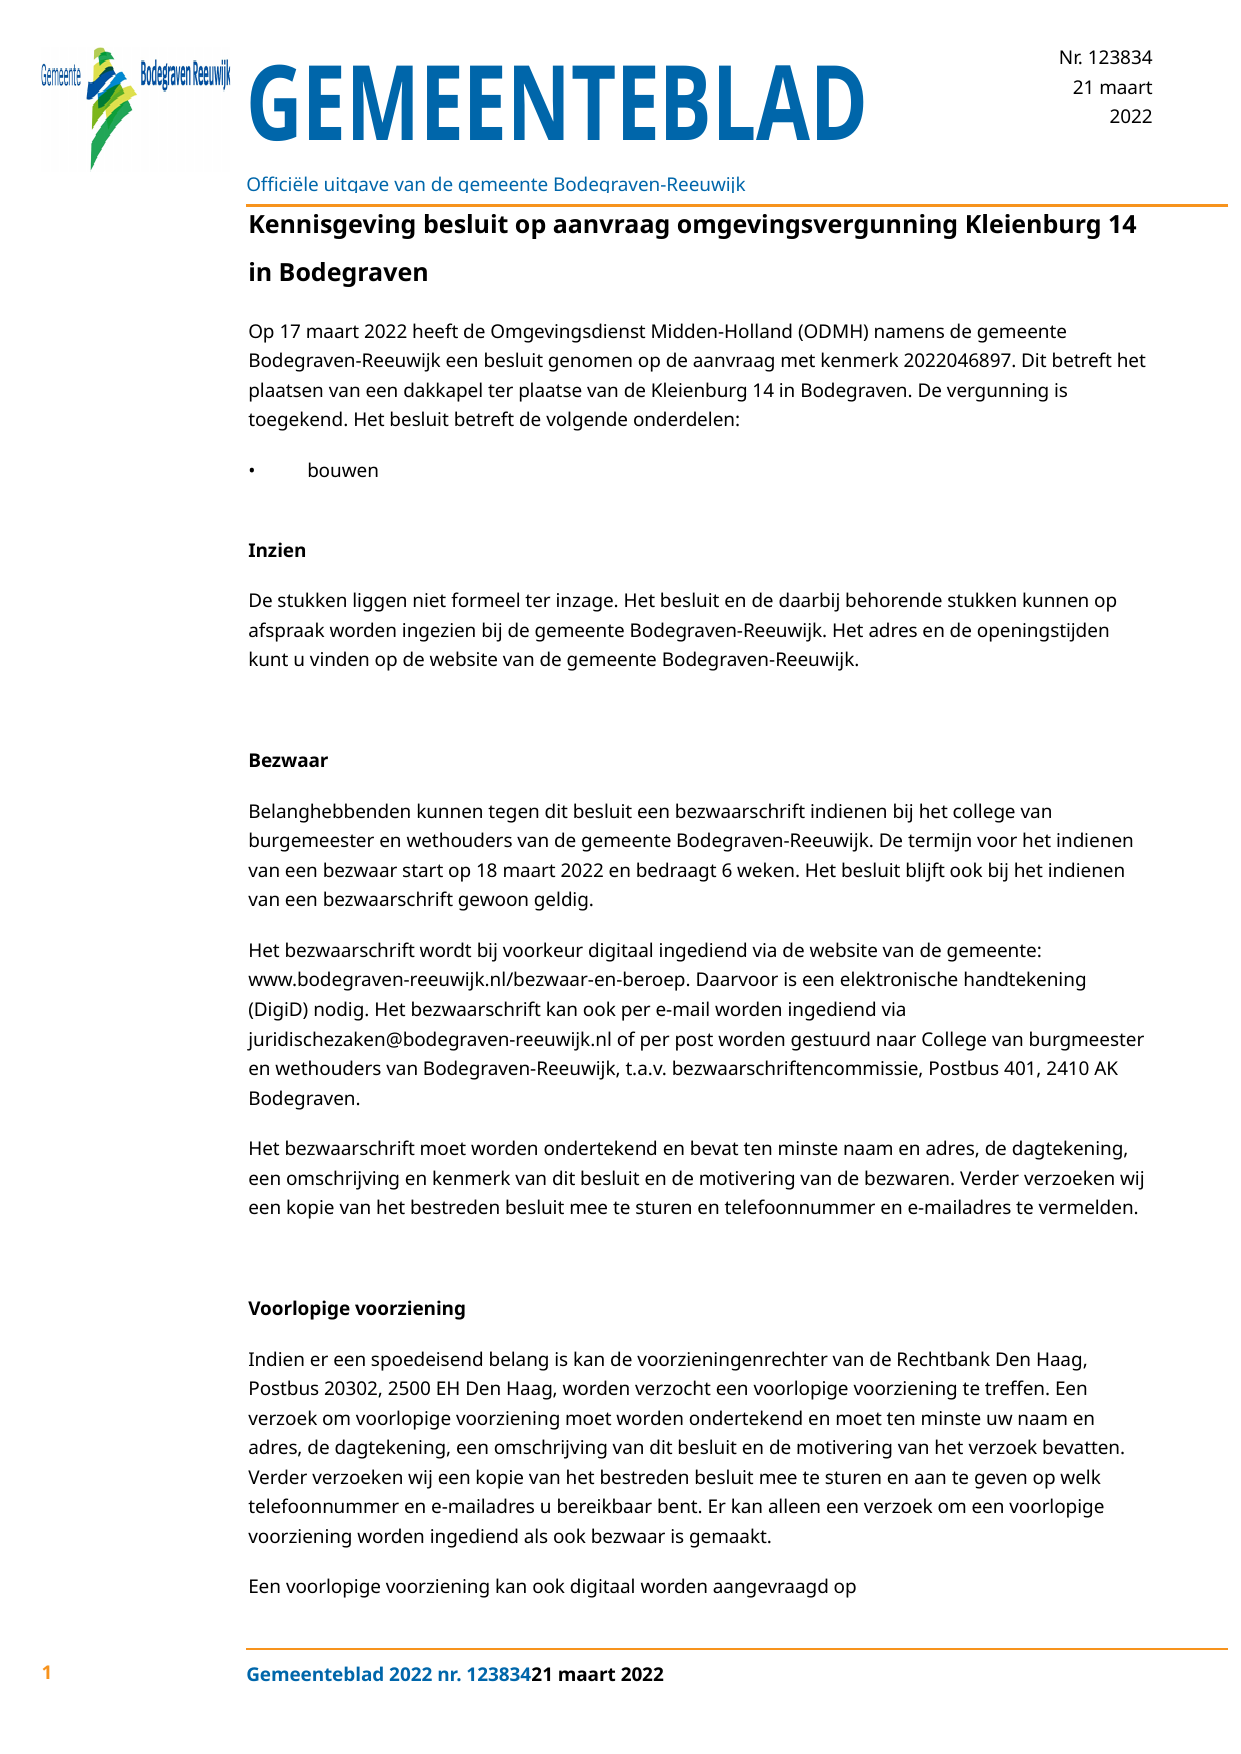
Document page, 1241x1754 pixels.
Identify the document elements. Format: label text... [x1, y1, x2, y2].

text Kennisgeving besluit op aanvraag omgevingsvergunning Kleienburg 14 in Bodegraven [248, 207, 1152, 288]
text Het bezwaarschrift wordt bij voorkeur digitaal ingediend via de website van de gemeente: www.bodegraven-reeuwijk.nl/bezwaar-en-beroep. Daarvoor is een elektronische handtekening (DigiD) nodig. Het bezwaarschrift kan ook per e-mail worden ingediend via juridischezaken@bodegraven-reeuwijk.nl of per post worden gestuurd naar College van burgmeester en wethouders van Bodegraven-Reeuwijk, t.a.v. bezwaarschriftencommissie, Postbus 401, 2410 AK Bodegraven. [248, 937, 1152, 1111]
text Het bezwaarschrift moet worden ondertekend en bevat ten minste naam en adres, de dagtekening, een omschrijving en kenmerk van dit besluit en de motivering van de bezwaren. Verder verzoeken wij een kopie van het bestreden besluit mee te sturen en telefoonnummer en e-mailadres te vermelden. [248, 1135, 1152, 1220]
picture [41, 47, 231, 172]
text Bezwaar [248, 747, 1152, 773]
text Belanghebbenden kunnen tegen dit besluit een bezwaarschrift indienen bij het college van burgemeester en wethouders van de gemeente Bodegraven-Reeuwijk. De termijn voor het indienen van een bezwaar start op 18 maart 2022 en bedraagt 6 weken. Het besluit blijft ook bij het indienen van een bezwaarschrift gewoon geldig. [248, 798, 1152, 912]
text Inzien [248, 537, 1152, 563]
text Op 17 maart 2022 heeft de Omgevingsdienst Midden-Holland (ODMH) namens de gemeente Bodegraven-Reeuwijk een besluit genomen op de aanvraag met kenmerk 2022046897. Dit betreft het plaatsen van een dakkapel ter plaatse van de Kleienburg 14 in Bodegraven. De vergunning is toegekend. Het besluit betreft de volgende onderdelen: [248, 318, 1152, 432]
text Indien er een spoedeisend belang is kan de voorzieningenrechter van de Rechtbank Den Haag, Postbus 20302, 2500 EH Den Haag, worden verzocht een voorlopige voorziening te treffen. Een verzoek om voorlopige voorziening moet worden ondertekend en moet ten minste uw naam en adres, de dagtekening, een omschrijving van dit besluit en de motivering van het verzoek bevatten. Verder verzoeken wij een kopie van het bestreden besluit mee te sturen en aan te geven op welk telefoonnummer en e-mailadres u bereikbaar bent. Er kan alleen een verzoek om een voorlopige voorziening worden ingediend als ook bezwaar is gemaakt. [248, 1346, 1152, 1549]
text Een voorlopige voorziening kan ook digitaal worden aangevraagd op [248, 1574, 1152, 1599]
list bouwen [248, 457, 1152, 483]
text Voorlopige voorziening [248, 1295, 1152, 1321]
text De stukken liggen niet formeel ter inzage. Het besluit en de daarbij behorende stukken kunnen op afspraak worden ingezien bij de gemeente Bodegraven-Reeuwijk. Het adres en de openingstijden kunt u vinden op de website van de gemeente Bodegraven-Reeuwijk. [248, 587, 1152, 672]
